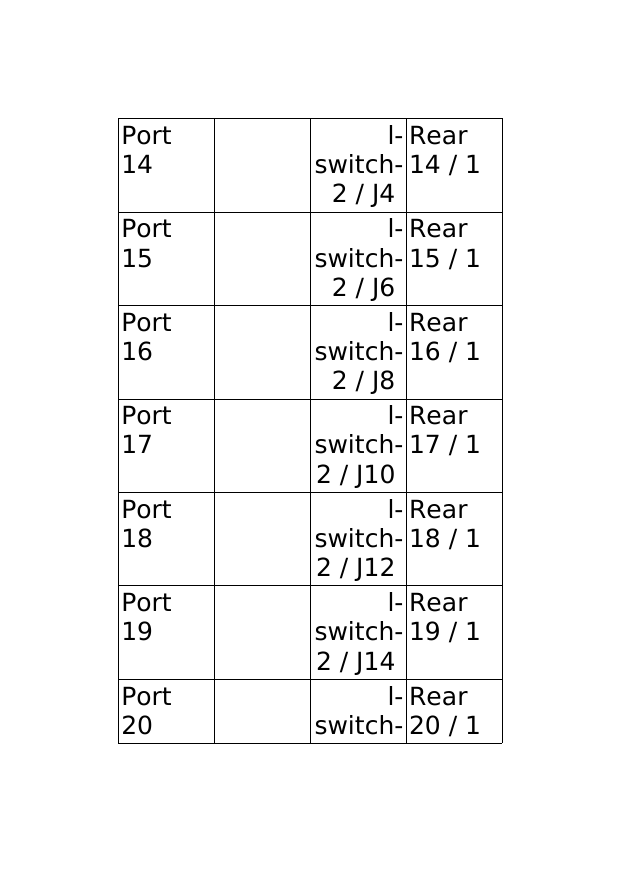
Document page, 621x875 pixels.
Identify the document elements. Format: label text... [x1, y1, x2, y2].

table_cell Rear 14 / 1 [407, 119, 502, 212]
table_cell [215, 306, 310, 398]
table_cell l-switch-2 / J10 [311, 400, 406, 492]
table_cell l-switch-2 / J6 [311, 213, 406, 305]
table_cell Rear 17 / 1 [407, 400, 502, 492]
table_cell [215, 680, 310, 743]
table_cell Port 15 [119, 213, 214, 305]
table_cell Port 19 [119, 586, 214, 679]
table_cell [215, 400, 310, 492]
table_cell l-switch-2 / J14 [311, 586, 406, 679]
table_cell Port 16 [119, 306, 214, 398]
table_cell [215, 493, 310, 585]
table_cell Port 18 [119, 493, 214, 585]
table_cell Port 14 [119, 119, 214, 212]
table_cell Rear 20 / 1 [407, 680, 502, 743]
table_cell l-switch-2 / J12 [311, 493, 406, 585]
table_cell l-switch-2 / J4 [311, 119, 406, 212]
table_cell Rear 16 / 1 [407, 306, 502, 398]
table_cell Rear 19 / 1 [407, 586, 502, 679]
table_cell [215, 586, 310, 679]
table_cell [215, 119, 310, 212]
table_cell l-switch- [311, 680, 406, 743]
table_cell [215, 213, 310, 305]
table_cell Port 20 [119, 680, 214, 743]
table_cell Rear 18 / 1 [407, 493, 502, 585]
table_cell Rear 15 / 1 [407, 213, 502, 305]
table_cell l-switch-2 / J8 [311, 306, 406, 398]
table_cell Port 17 [119, 400, 214, 492]
